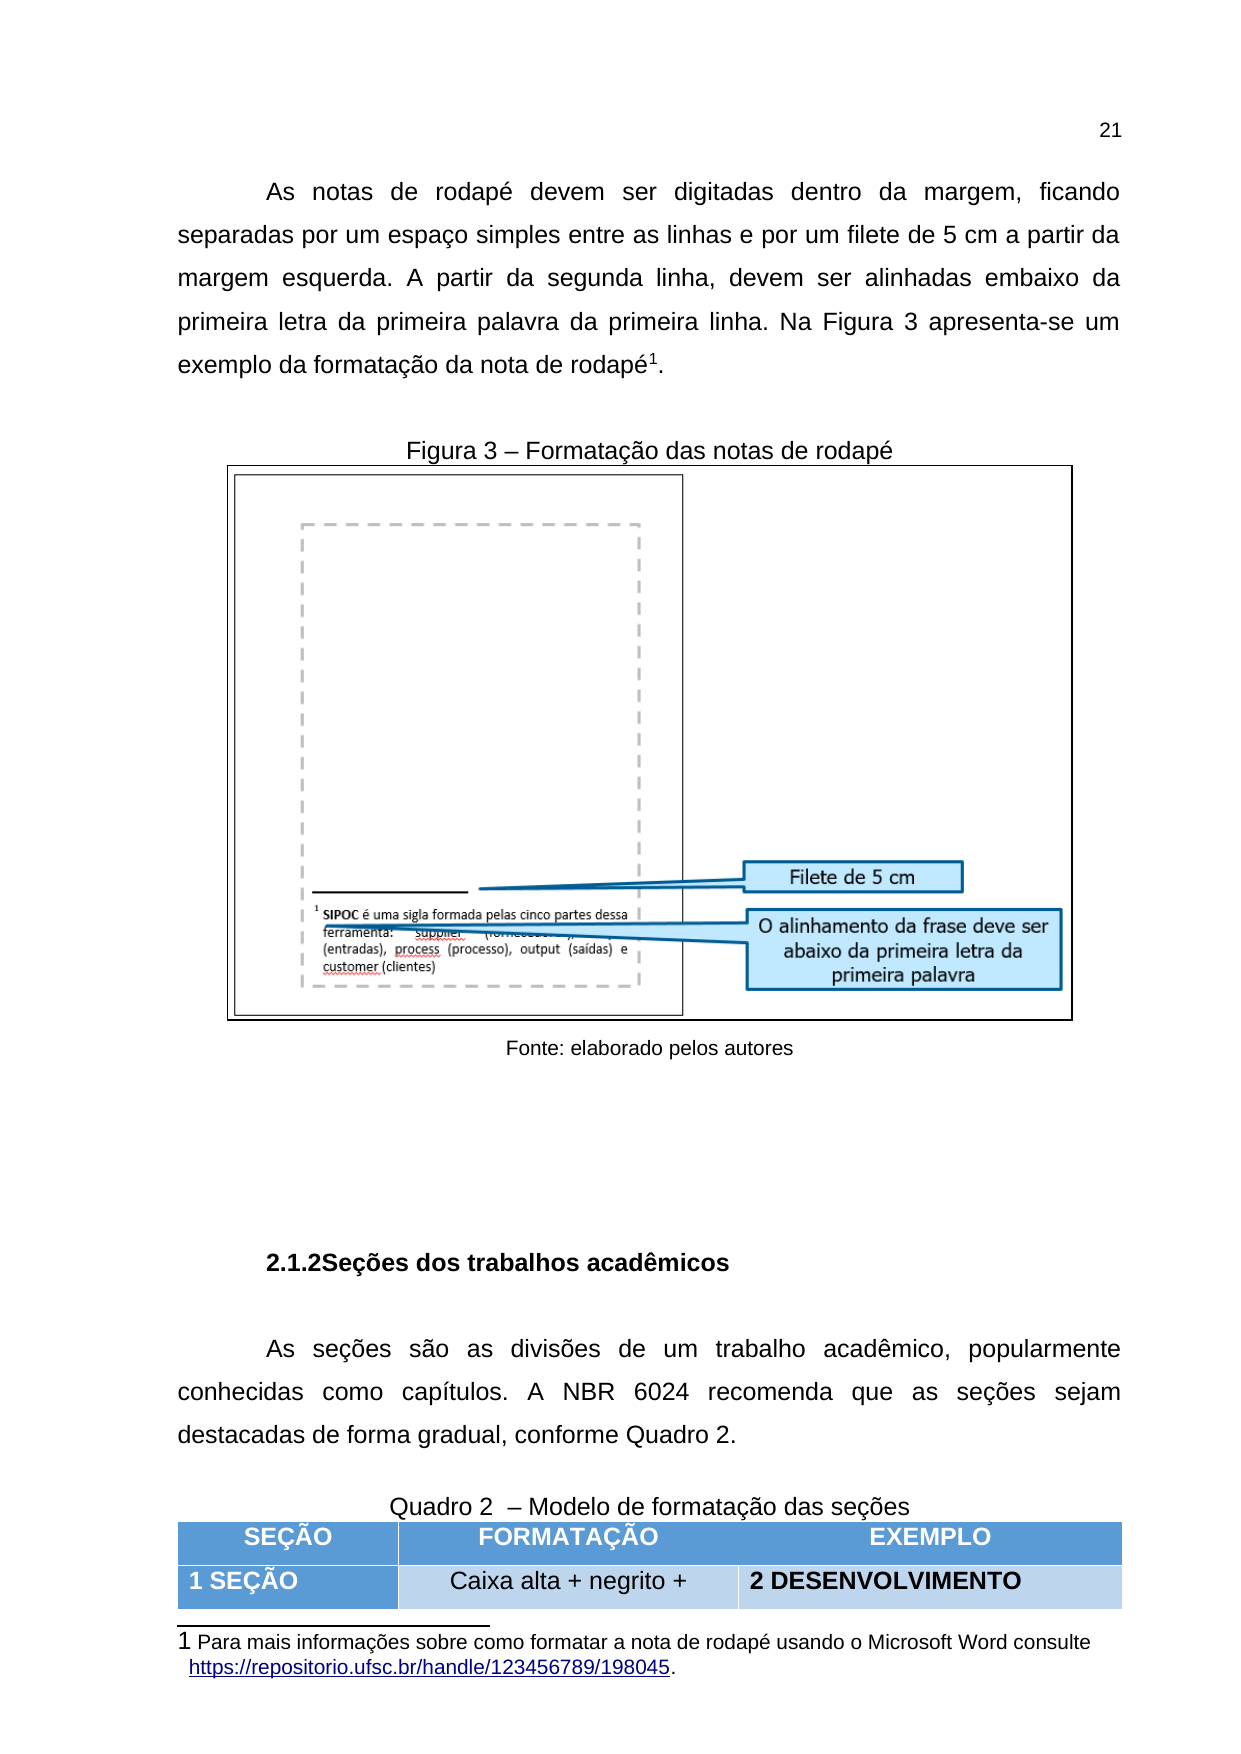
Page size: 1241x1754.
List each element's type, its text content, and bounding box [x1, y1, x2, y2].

subtitle Seções dos trabalhos acadêmicos [177, 1248, 1122, 1277]
table_cell 2 DESENVOLVIMENTO [739, 1566, 1122, 1609]
text As notas de rodapé devem ser digitadas dentro da margem, ficando separadas por um espaço simples entre as linhas e por um filete de 5 cm a partir da margem esquerda. A partir da segunda linha, devem ser alinhadas embaixo da primeira letra da primeira palavra da primeira linha. Na Figura 3 apresenta-se um exemplo da formatação da nota de rodapé. [177, 177, 1122, 378]
table_header FORMATAÇÃO [399, 1522, 738, 1565]
text Figura 3 – Formatação das notas de rodapé [177, 436, 1122, 465]
table_header SEÇÃO [178, 1522, 398, 1565]
text Quadro 2 – Modelo de formatação das seções [177, 1492, 1122, 1521]
text Fonte: elaborado pelos autores [177, 1035, 1122, 1059]
text As seções são as divisões de um trabalho acadêmico, popularmente conhecidas como capítulos. A NBR 6024 recomenda que as seções sejam destacadas de forma gradual, conforme Quadro 2. [177, 1334, 1122, 1449]
text https://repositorio.ufsc.br/handle/123456789/198045. [177, 1655, 1122, 1679]
table_cell 1 SEÇÃO [178, 1566, 398, 1609]
table_cell Caixa alta + negrito + [399, 1566, 738, 1609]
text Para mais informações sobre como formatar a nota de rodapé usando o Microsoft Word consulte [177, 1626, 1122, 1655]
table_header EXEMPLO [738, 1522, 1122, 1565]
